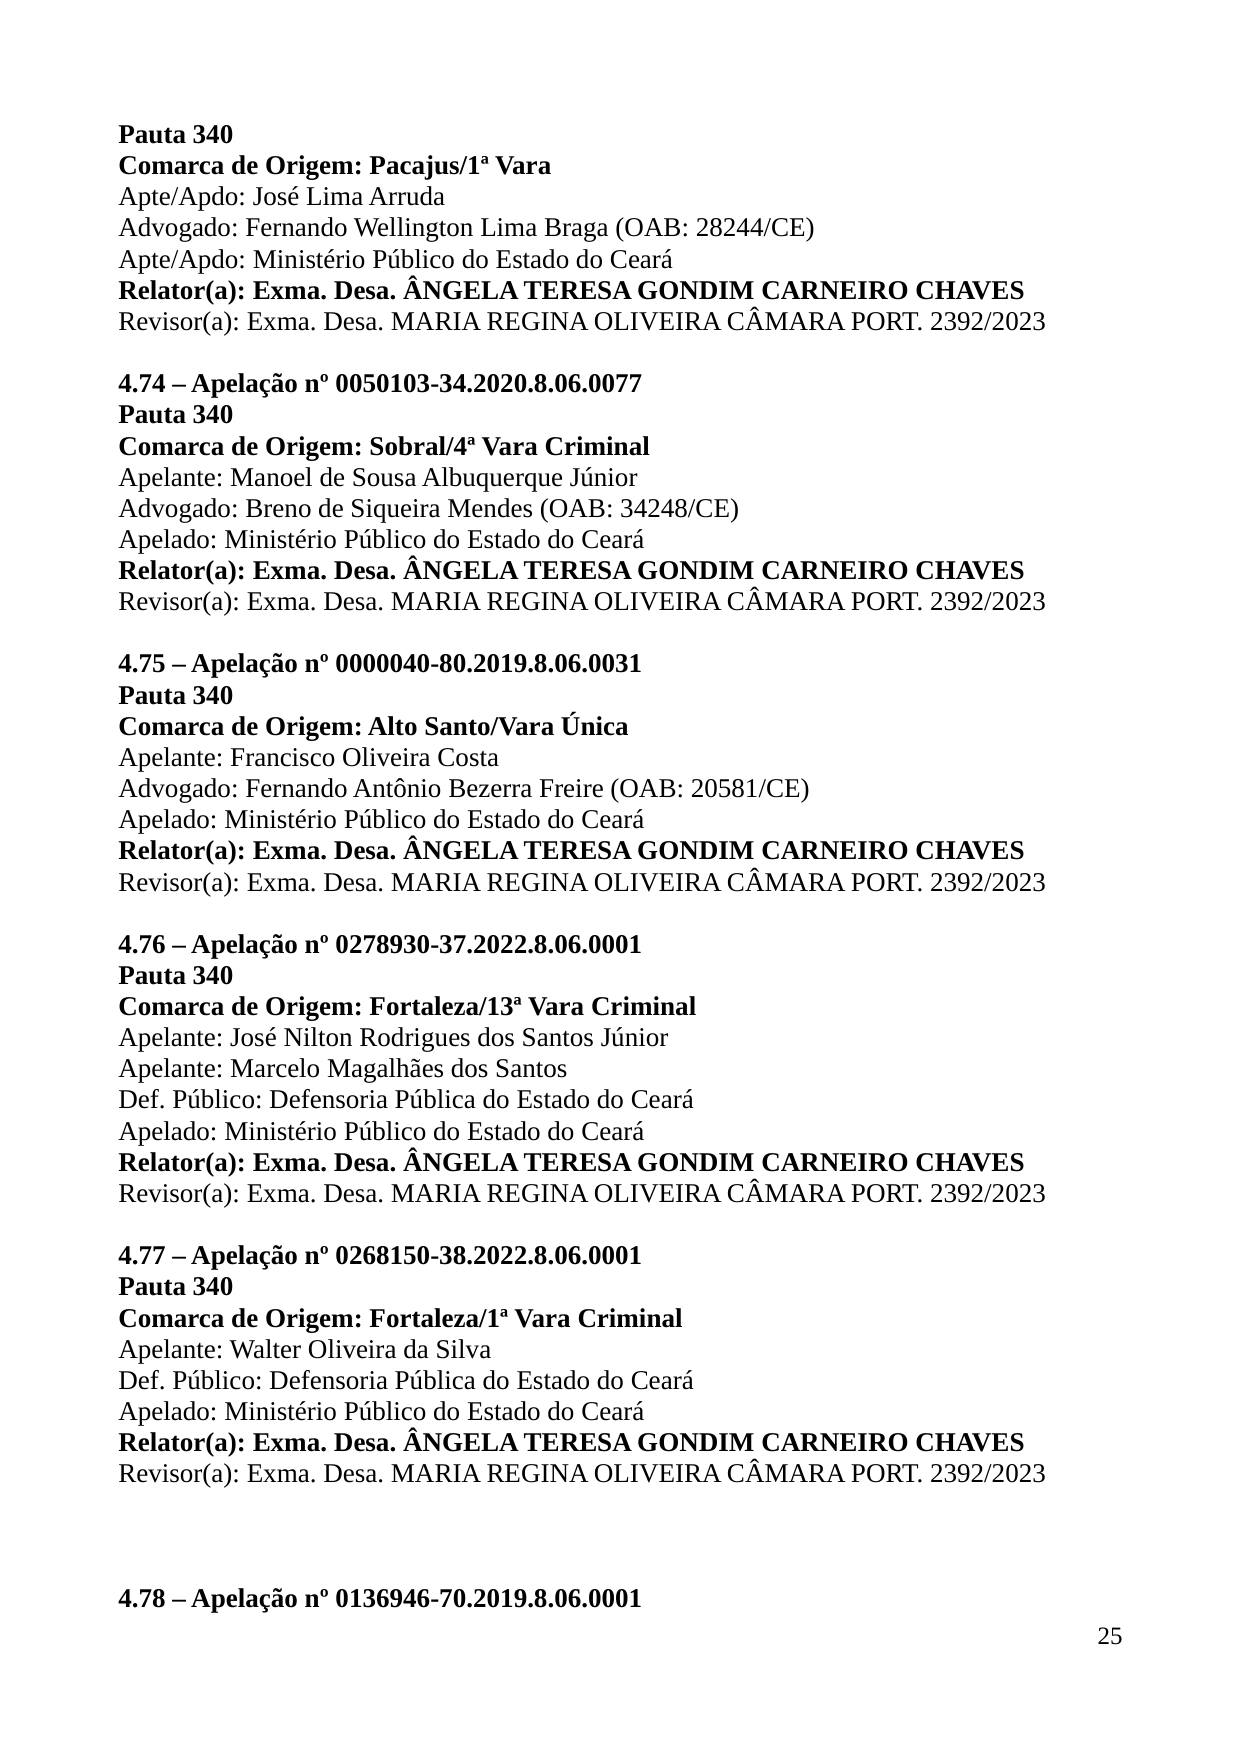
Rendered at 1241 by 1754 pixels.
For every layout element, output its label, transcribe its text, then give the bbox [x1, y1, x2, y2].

text Relator(a): Exma. Desa. ÂNGELA TERESA GONDIM CARNEIRO CHAVES [118, 1426, 1122, 1457]
text Apelante: Manoel de Sousa Albuquerque Júnior [118, 461, 1122, 492]
text Apelado: Ministério Público do Estado do Ceará [118, 523, 1122, 554]
text Apelante: Marcelo Magalhães dos Santos [118, 1052, 1122, 1084]
text Comarca de Origem: Pacajus/1ª Vara [118, 149, 1122, 180]
text 4.76 – Apelação nº 0278930-37.2022.8.06.0001 [118, 928, 1122, 959]
text Advogado: Breno de Siqueira Mendes (OAB: 34248/CE) [118, 492, 1122, 523]
text Comarca de Origem: Alto Santo/Vara Única [118, 710, 1122, 741]
text Pauta 340 [118, 959, 1122, 990]
text Apelado: Ministério Público do Estado do Ceará [118, 1395, 1122, 1426]
text Revisor(a): Exma. Desa. MARIA REGINA OLIVEIRA CÂMARA PORT. 2392/2023 [118, 1177, 1122, 1208]
text Revisor(a): Exma. Desa. MARIA REGINA OLIVEIRA CÂMARA PORT. 2392/2023 [118, 305, 1122, 336]
text Advogado: Fernando Antônio Bezerra Freire (OAB: 20581/CE) [118, 772, 1122, 803]
text Apte/Apdo: José Lima Arruda [118, 180, 1122, 212]
text Revisor(a): Exma. Desa. MARIA REGINA OLIVEIRA CÂMARA PORT. 2392/2023 [118, 1457, 1122, 1488]
text Comarca de Origem: Sobral/4ª Vara Criminal [118, 429, 1122, 461]
text Relator(a): Exma. Desa. ÂNGELA TERESA GONDIM CARNEIRO CHAVES [118, 1146, 1122, 1177]
text Apelado: Ministério Público do Estado do Ceará [118, 803, 1122, 834]
text Pauta 340 [118, 118, 1122, 149]
text Pauta 340 [118, 679, 1122, 710]
text Relator(a): Exma. Desa. ÂNGELA TERESA GONDIM CARNEIRO CHAVES [118, 834, 1122, 866]
text 4.77 – Apelação nº 0268150-38.2022.8.06.0001 [118, 1239, 1122, 1271]
text Pauta 340 [118, 1271, 1122, 1302]
text Apelante: Francisco Oliveira Costa [118, 741, 1122, 772]
text Def. Público: Defensoria Pública do Estado do Ceará [118, 1364, 1122, 1395]
text Comarca de Origem: Fortaleza/13ª Vara Criminal [118, 990, 1122, 1021]
text 4.75 – Apelação nº 0000040-80.2019.8.06.0031 [118, 648, 1122, 679]
text Apelante: José Nilton Rodrigues dos Santos Júnior [118, 1021, 1122, 1052]
text Def. Público: Defensoria Pública do Estado do Ceará [118, 1084, 1122, 1115]
text Relator(a): Exma. Desa. ÂNGELA TERESA GONDIM CARNEIRO CHAVES [118, 554, 1122, 585]
text Pauta 340 [118, 398, 1122, 429]
text 4.78 – Apelação nº 0136946-70.2019.8.06.0001 [118, 1582, 1122, 1613]
text Apelante: Walter Oliveira da Silva [118, 1333, 1122, 1364]
text Relator(a): Exma. Desa. ÂNGELA TERESA GONDIM CARNEIRO CHAVES [118, 274, 1122, 305]
text Revisor(a): Exma. Desa. MARIA REGINA OLIVEIRA CÂMARA PORT. 2392/2023 [118, 585, 1122, 616]
text Apelado: Ministério Público do Estado do Ceará [118, 1115, 1122, 1146]
text Apte/Apdo: Ministério Público do Estado do Ceará [118, 243, 1122, 274]
text Revisor(a): Exma. Desa. MARIA REGINA OLIVEIRA CÂMARA PORT. 2392/2023 [118, 866, 1122, 897]
text 4.74 – Apelação nº 0050103-34.2020.8.06.0077 [118, 367, 1122, 398]
text Comarca de Origem: Fortaleza/1ª Vara Criminal [118, 1302, 1122, 1333]
text Advogado: Fernando Wellington Lima Braga (OAB: 28244/CE) [118, 212, 1122, 243]
